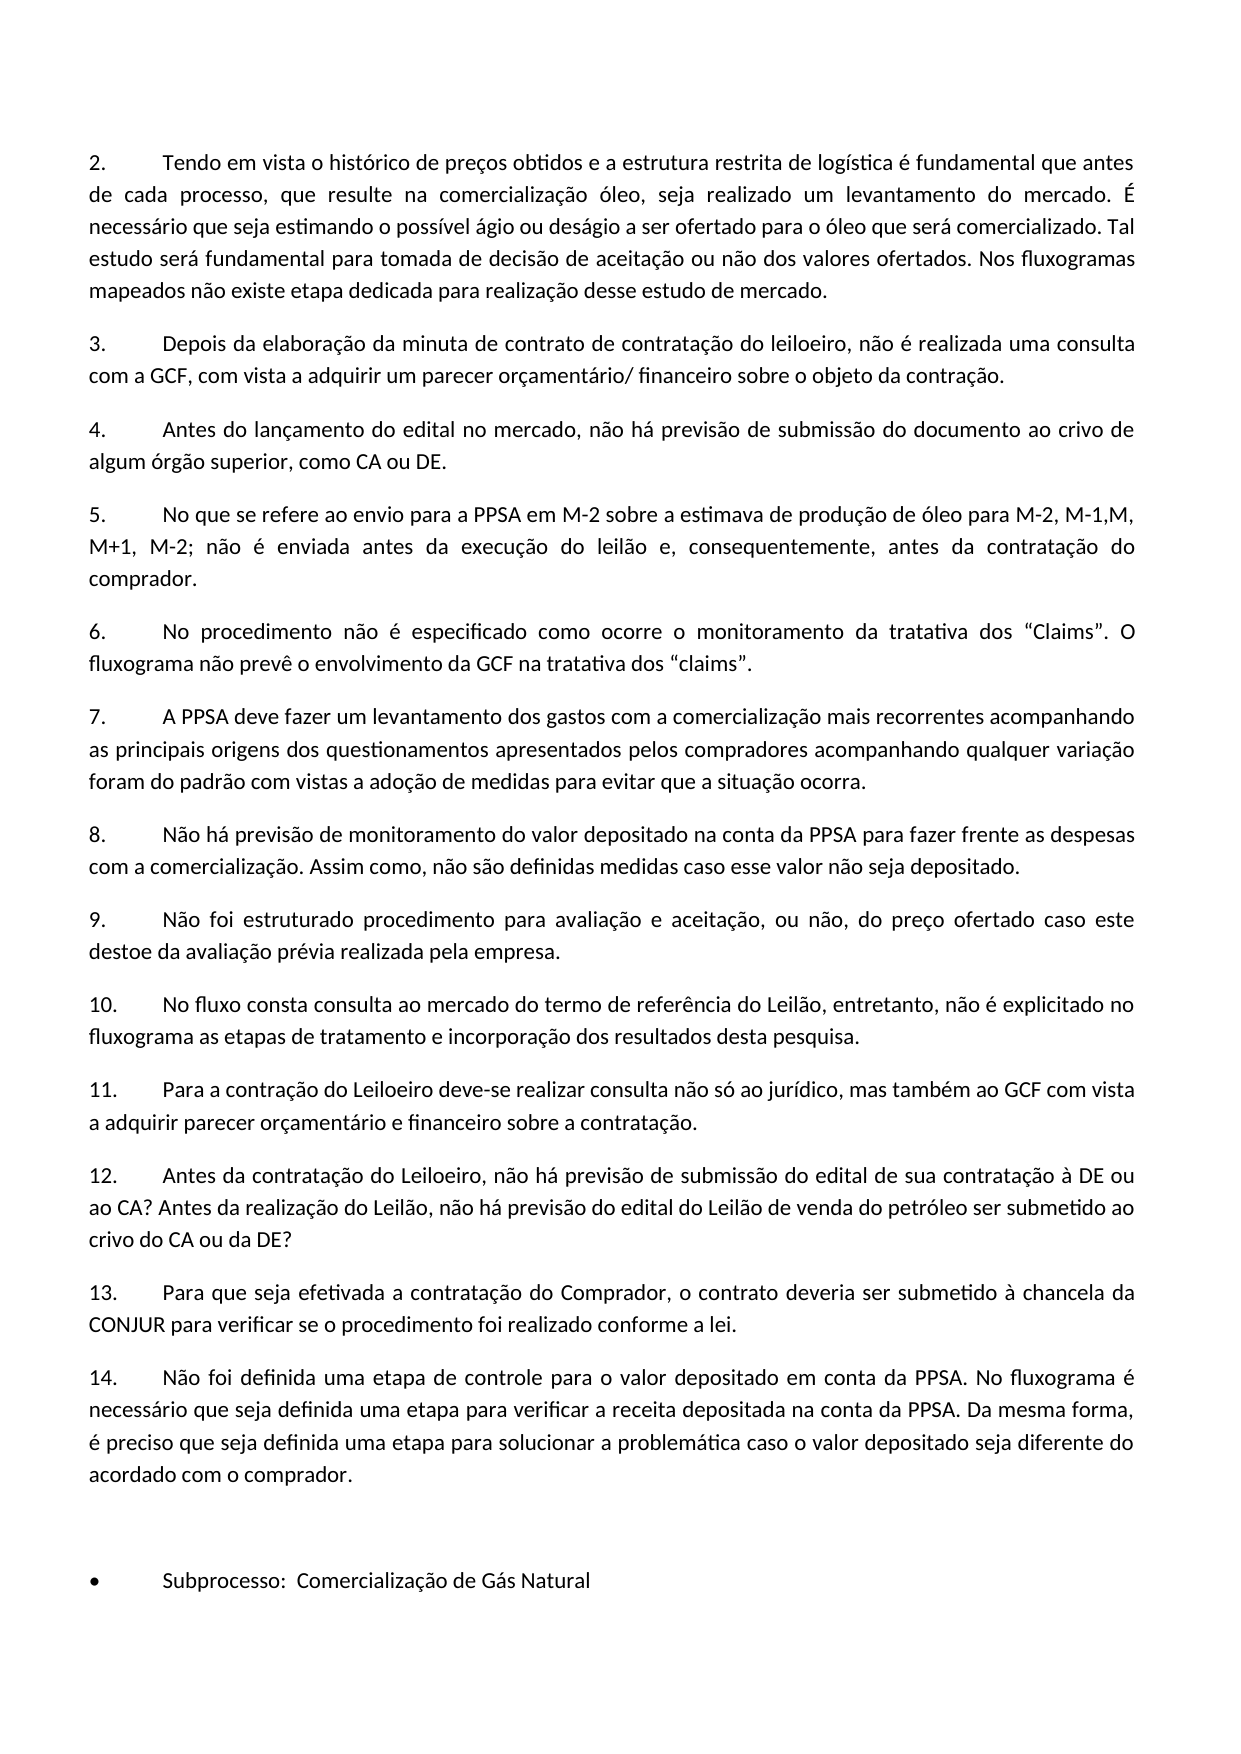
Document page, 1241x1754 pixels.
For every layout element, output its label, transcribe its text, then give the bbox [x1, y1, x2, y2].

text 11. Para a contração do Leiloeiro deve-se realizar consulta não só ao jurídico, mas também ao GCF com vista a adquirir parecer orçamentário e financeiro sobre a contratação. [89, 1076, 1137, 1136]
text 4. Antes do lançamento do edital no mercado, não há previsão de submissão do documento ao crivo de algum órgão superior, como CA ou DE. [89, 415, 1137, 475]
text 13. Para que seja efetivada a contratação do Comprador, o contrato deveria ser submetido à chancela da CONJUR para verificar se o procedimento foi realizado conforme a lei. [89, 1278, 1137, 1338]
text 2. Tendo em vista o histórico de preços obtidos e a estrutura restrita de logística é fundamental que antes de cada processo, que resulte na comercialização óleo, seja realizado um levantamento do mercado. É necessário que seja estimando o possível ágio ou deságio a ser ofertado para o óleo que será comercializado. Tal estudo será fundamental para tomada de decisão de aceitação ou não dos valores ofertados. Nos fluxogramas mapeados não existe etapa dedicada para realização desse estudo de mercado. [89, 148, 1137, 304]
text 14. Não foi definida uma etapa de controle para o valor depositado em conta da PPSA. No fluxograma é necessário que seja definida uma etapa para verificar a receita depositada na conta da PPSA. Da mesma forma, é preciso que seja definida uma etapa para solucionar a problemática caso o valor depositado seja diferente do acordado com o comprador. [89, 1363, 1137, 1488]
text 12. Antes da contratação do Leiloeiro, não há previsão de submissão do edital de sua contratação à DE ou ao CA? Antes da realização do Leilão, não há previsão do edital do Leilão de venda do petróleo ser submetido ao crivo do CA ou da DE? [89, 1161, 1137, 1253]
text • Subprocesso: Comercialização de Gás Natural [89, 1566, 1137, 1594]
text 7. A PPSA deve fazer um levantamento dos gastos com a comercialização mais recorrentes acompanhando as principais origens dos questionamentos apresentados pelos compradores acompanhando qualquer variação foram do padrão com vistas a adoção de medidas para evitar que a situação ocorra. [89, 702, 1137, 795]
text 5. No que se refere ao envio para a PPSA em M-2 sobre a estimava de produção de óleo para M-2, M-1,M, M+1, M-2; não é enviada antes da execução do leilão e, consequentemente, antes da contratação do comprador. [89, 500, 1137, 592]
text 9. Não foi estruturado procedimento para avaliação e aceitação, ou não, do preço ofertado caso este destoe da avaliação prévia realizada pela empresa. [89, 905, 1137, 965]
text 10. No fluxo consta consulta ao mercado do termo de referência do Leilão, entretanto, não é explicitado no fluxograma as etapas de tratamento e incorporação dos resultados desta pesquisa. [89, 990, 1137, 1051]
text 3. Depois da elaboração da minuta de contrato de contratação do leiloeiro, não é realizada uma consulta com a GCF, com vista a adquirir um parecer orçamentário/ financeiro sobre o objeto da contração. [89, 329, 1137, 390]
text 6. No procedimento não é especificado como ocorre o monitoramento da tratativa dos “Claims”. O fluxograma não prevê o envolvimento da GCF na tratativa dos “claims”. [89, 617, 1137, 677]
text 8. Não há previsão de monitoramento do valor depositado na conta da PPSA para fazer frente as despesas com a comercialização. Assim como, não são definidas medidas caso esse valor não seja depositado. [89, 820, 1137, 880]
